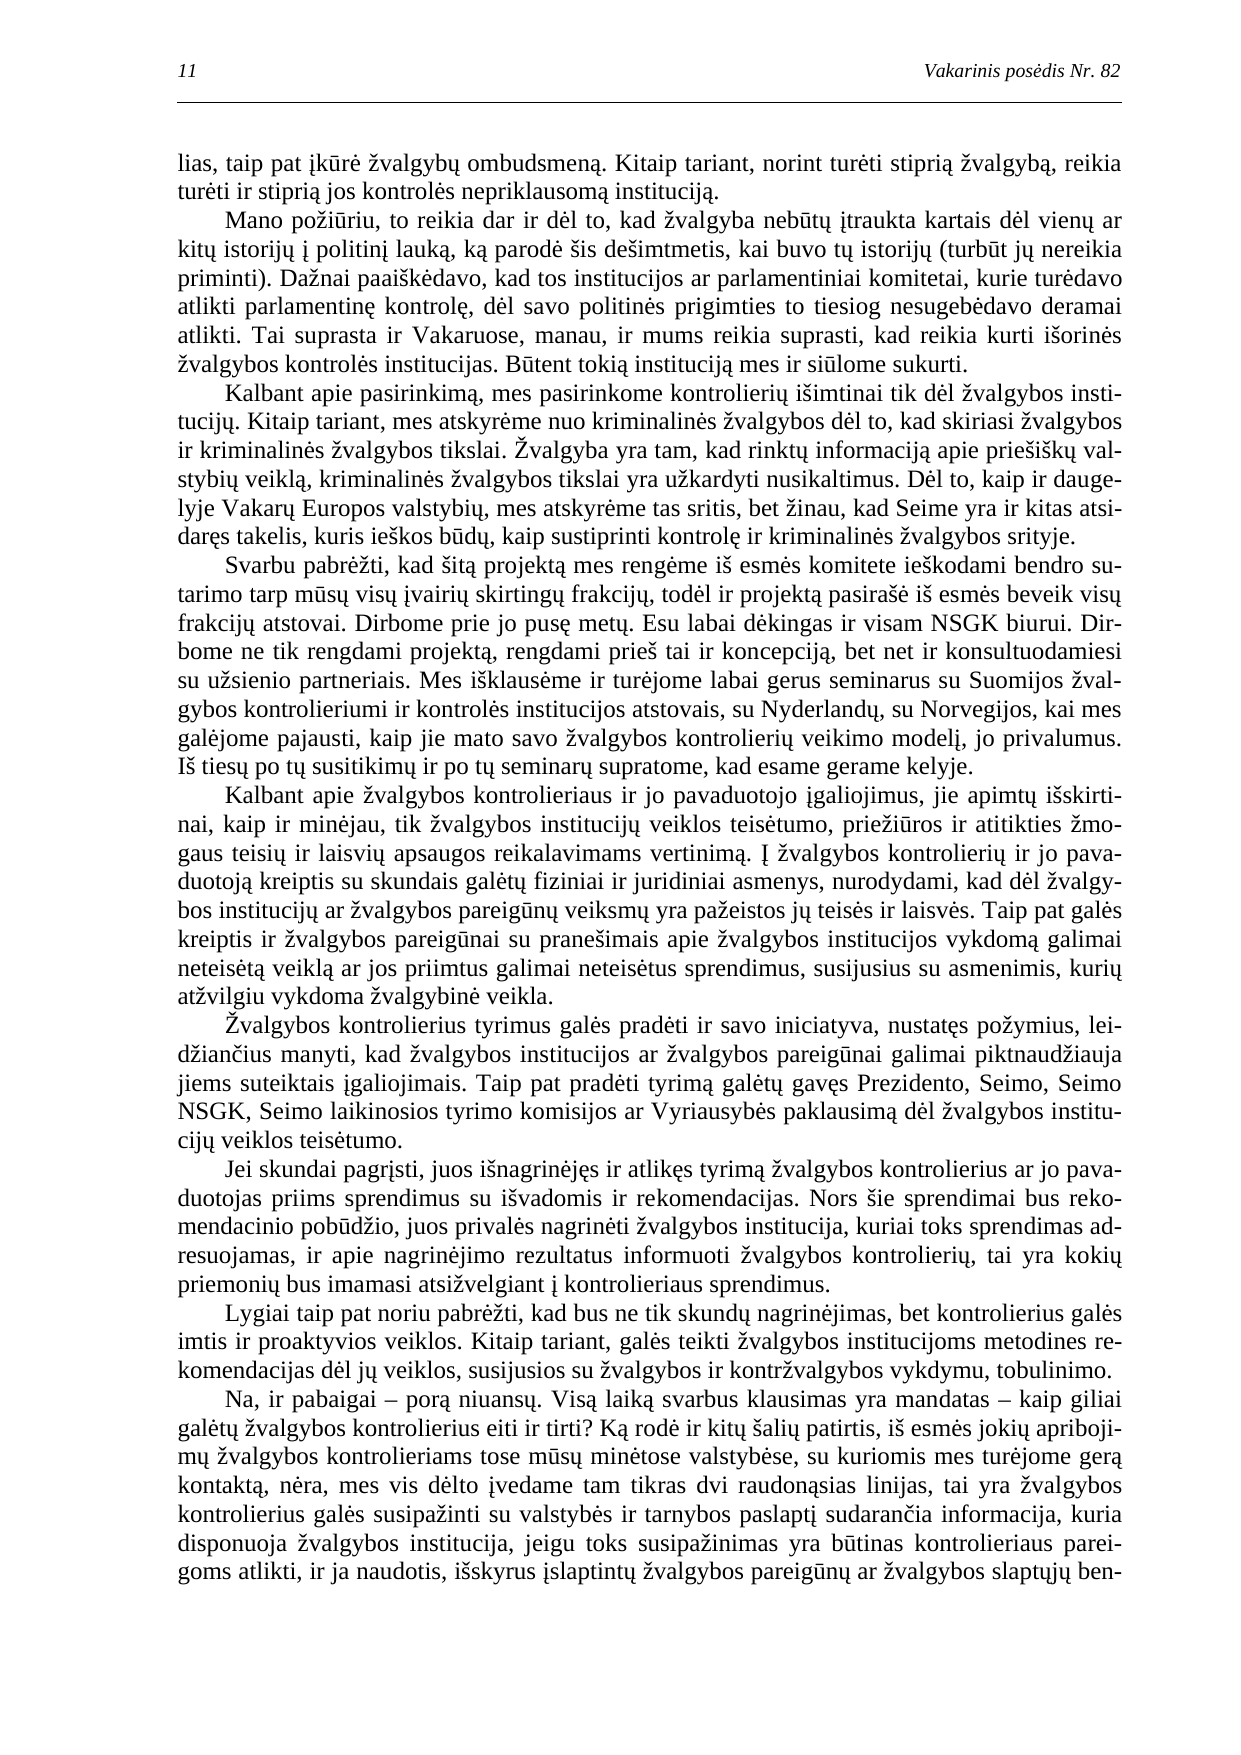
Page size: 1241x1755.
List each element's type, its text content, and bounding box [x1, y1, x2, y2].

text Svar­bu pa­brėž­ti, kad ši­tą pro­jek­tą mes ren­gė­me iš es­mės ko­mi­te­te ieš­ko­da­mi ben­dro su­ta­ri­mo tarp mū­sų vi­sų įvai­rių skir­tin­gų frak­ci­jų, to­dėl ir pro­jek­tą pa­si­ra­šė iš es­mės be­veik vi­sų frak­ci­jų at­sto­vai. Dir­bo­me prie jo pu­sę me­tų. Esu la­bai dė­kin­gas ir vi­sam NSGK biu­rui. Dir­bo­me ne tik reng­da­mi pro­jek­tą, reng­da­mi prieš tai ir kon­cep­ci­ją, bet net ir kon­sul­tuo­da­mie­si su už­sie­nio part­ne­riais. Mes iš­klau­sė­me ir tu­rė­jo­me la­bai ge­rus se­mi­na­rus su Suo­mi­jos žval­gy­bos kon­tro­lie­riu­mi ir kon­tro­lės ins­ti­tu­ci­jos at­sto­vais, su Ny­der­lan­dų, su Nor­ve­gi­jos, kai mes ga­lė­jo­me pa­jaus­ti, kaip jie ma­to sa­vo žval­gy­bos kon­tro­lie­rių vei­ki­mo mo­de­lį, jo pri­va­lu­mus. Iš tie­sų po tų su­si­ti­ki­mų ir po tų se­mi­na­rų su­pra­to­me, kad esa­me ge­ra­me ke­ly­je. [177, 550, 1122, 780]
text lias, taip pat įkū­rė žval­gy­bų om­bud­sme­ną. Ki­taip ta­riant, no­rint tu­rė­ti stip­rią žval­gy­bą, rei­kia tu­rė­ti ir stip­rią jos kon­tro­lės ne­pri­klau­so­mą ins­ti­tu­ci­ją. [177, 148, 1122, 205]
text Žval­gy­bos kon­tro­lie­rius ty­ri­mus ga­lės pra­dė­ti ir sa­vo ini­cia­ty­va, nu­sta­tęs po­žy­mius, lei­džian­čius ma­ny­ti, kad žval­gy­bos ins­ti­tu­ci­jos ar žval­gy­bos pa­rei­gū­nai ga­li­mai pik­tnau­džiau­ja jiems su­teik­tais įga­lio­ji­mais. Taip pat pra­dė­ti ty­ri­mą ga­lė­tų ga­vęs Pre­zi­den­to, Sei­mo, Sei­mo NSGK, Sei­mo lai­ki­no­sios ty­ri­mo ko­mi­si­jos ar Vy­riau­sy­bės pa­klau­si­mą dėl žval­gy­bos ins­ti­tu­ci­jų veik­los tei­sė­tu­mo. [177, 1010, 1122, 1154]
text Kal­bant apie pa­si­rin­ki­mą, mes pa­si­rin­ko­me kon­tro­lie­rių iš­im­ti­nai tik dėl žval­gy­bos ins­ti­tu­ci­jų. Ki­taip ta­riant, mes at­sky­rė­me nuo kri­mi­na­li­nės žval­gy­bos dėl to, kad ski­ria­si žval­gy­bos ir kri­mi­na­li­nės žval­gy­bos tiks­lai. Žval­gy­ba yra tam, kad rink­tų in­for­ma­ci­ją apie prie­šiš­kų val­s­ty­bių veik­lą, kri­mi­na­li­nės žval­gy­bos tiks­lai yra už­kar­dy­ti nu­si­kal­ti­mus. Dėl to, kaip ir dau­ge­ly­je Va­ka­rų Eu­ro­pos vals­ty­bių, mes at­sky­rė­me tas sri­tis, bet ži­nau, kad Sei­me yra ir ki­tas at­si­da­ręs ta­ke­lis, ku­ris ieš­kos bū­dų, kaip su­stip­rin­ti kon­tro­lę ir kri­mi­na­li­nės žval­gy­bos sri­ty­je. [177, 378, 1122, 550]
text Jei skun­dai pa­grįs­ti, juos iš­nag­ri­nė­jęs ir at­li­kęs ty­ri­mą žval­gy­bos kon­tro­lie­rius ar jo pa­va­duo­to­jas pri­ims spren­di­mus su iš­va­do­mis ir re­ko­men­da­ci­jas. Nors šie spren­di­mai bus re­ko­men­da­ci­nio po­bū­džio, juos pri­va­lės nag­ri­nė­ti žval­gy­bos ins­ti­tu­ci­ja, ku­riai toks spren­di­mas ad­re­suo­ja­mas, ir apie nag­ri­nė­ji­mo re­zul­ta­tus in­for­muo­ti žval­gy­bos kon­tro­lie­rių, tai yra ko­kių prie­mo­nių bus ima­ma­si at­si­žvel­giant į kon­tro­lie­riaus spren­di­mus. [177, 1154, 1122, 1298]
text Ma­no po­žiū­riu, to rei­kia dar ir dėl to, kad žval­gy­ba ne­bū­tų įtrauk­ta kar­tais dėl vie­nų ar ki­tų is­to­ri­jų į po­li­ti­nį lau­ką, ką pa­ro­dė šis de­šimt­me­tis, kai bu­vo tų is­to­ri­jų (tur­būt jų ne­rei­kia pri­min­ti). Daž­nai pa­aiš­kė­da­vo, kad tos ins­ti­tu­ci­jos ar par­la­men­ti­niai ko­mi­te­tai, ku­rie tu­rė­da­vo at­lik­ti par­la­men­ti­nę kon­tro­lę, dėl sa­vo po­li­ti­nės pri­gim­ties to tie­siog ne­su­ge­bė­da­vo de­ra­mai at­lik­ti. Tai su­pras­ta ir Va­ka­ruo­se, ma­nau, ir mums rei­kia su­pras­ti, kad rei­kia kur­ti iš­ori­nės žval­gy­bos kon­tro­lės ins­ti­tu­ci­jas. Bū­tent to­kią ins­ti­tu­ci­ją mes ir siū­lo­me su­kur­ti. [177, 205, 1122, 378]
text Kal­bant apie žval­gy­bos kon­tro­lie­riaus ir jo pa­va­duo­to­jo įga­lio­ji­mus, jie ap­im­tų iš­skir­ti­nai, kaip ir mi­nė­jau, tik žval­gy­bos ins­ti­tu­ci­jų veik­los tei­sė­tu­mo, prie­žiū­ros ir ati­tik­ties žmo­gaus tei­sių ir lais­vių ap­sau­gos rei­ka­la­vi­mams ver­ti­ni­mą. Į žval­gy­bos kon­tro­lie­rių ir jo pa­va­duo­to­ją kreip­tis su skun­dais ga­lė­tų fi­zi­niai ir ju­ri­di­niai as­me­nys, nu­ro­dy­da­mi, kad dėl žval­gy­bos ins­ti­tu­ci­jų ar žval­gy­bos pa­rei­gū­nų veiks­mų yra pa­žeis­tos jų tei­sės ir lais­vės. Taip pat ga­lės kreip­tis ir žval­gy­bos pa­rei­gū­nai su pra­ne­ši­mais apie žval­gy­bos ins­ti­tu­ci­jos vyk­do­mą ga­li­mai ne­tei­sė­tą veik­lą ar jos pri­im­tus ga­li­mai ne­tei­sė­tus spren­di­mus, su­si­ju­sius su as­me­ni­mis, ku­rių at­žvil­giu vyk­do­ma žval­gy­bi­nė veik­la. [177, 780, 1122, 1010]
text Na, ir pa­bai­gai – po­rą niu­an­sų. Vi­są lai­ką svar­bus klau­si­mas yra man­da­tas – kaip gi­liai ga­lė­tų žval­gy­bos kon­tro­lie­rius ei­ti ir tir­ti? Ką ro­dė ir ki­tų ša­lių pa­tir­tis, iš es­mės jo­kių ap­ri­bo­ji­mų žval­gy­bos kon­tro­lie­riams to­se mū­sų mi­nė­to­se vals­ty­bė­se, su ku­rio­mis mes tu­rė­jo­me ge­rą kon­tak­tą, nė­ra, mes vis dėl­to įve­da­me tam tik­ras dvi rau­do­ną­sias li­ni­jas, tai yra žval­gy­bos kon­tro­lie­rius ga­lės su­si­pa­žin­ti su vals­ty­bės ir tar­ny­bos pa­slap­tį su­da­ran­čia in­for­ma­ci­ja, ku­ria dis­po­nuo­ja žval­gy­bos ins­ti­tu­ci­ja, jei­gu toks su­si­pa­ži­ni­mas yra bū­ti­nas kon­tro­lie­riaus pa­rei­goms at­lik­ti, ir ja nau­do­tis, iš­sky­rus įslap­tin­tų žval­gy­bos pa­rei­gū­nų ar žval­gy­bos slap­tų­jų ben­ [177, 1384, 1122, 1585]
text Ly­giai taip pat no­riu pa­brėž­ti, kad bus ne tik skun­dų nag­ri­nė­ji­mas, bet kon­tro­lie­rius ga­lės im­tis ir pro­ak­ty­vios veik­los. Ki­taip ta­riant, ga­lės teik­ti žval­gy­bos ins­ti­tu­ci­joms me­to­di­nes re­ko­men­da­ci­jas dėl jų veik­los, su­si­ju­sios su žval­gy­bos ir kontr­žval­gy­bos vyk­dy­mu, to­bu­li­ni­mo. [177, 1298, 1122, 1384]
